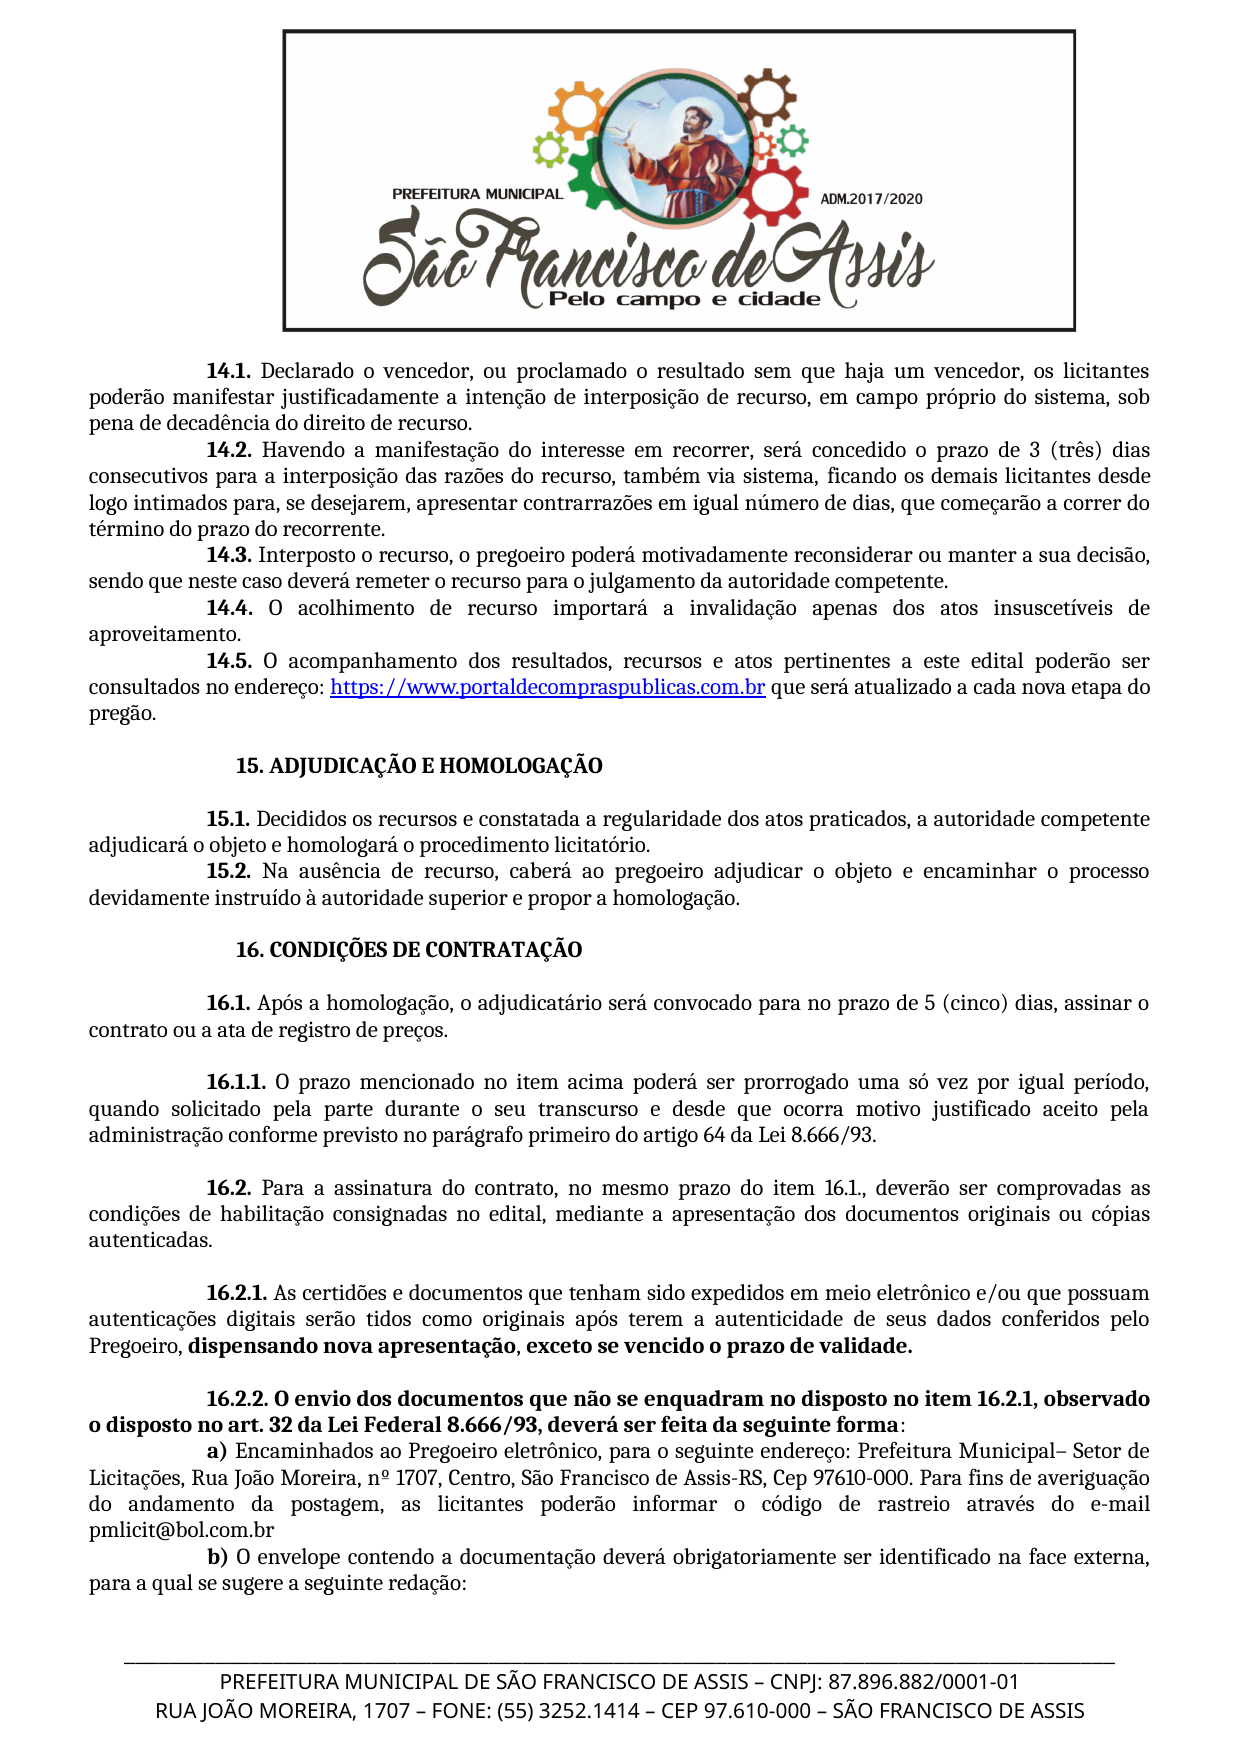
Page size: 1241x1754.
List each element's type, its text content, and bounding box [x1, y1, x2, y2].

text 16. CONDIÇÕES DE CONTRATAÇÃO [89, 937, 1152, 964]
text 16.1.1. O prazo mencionado no item acima poderá ser prorrogado uma só vez por igual período, quando solicitado pela parte durante o seu transcurso e desde que ocorra motivo justificado aceito pela administração conforme previsto no parágrafo primeiro do artigo 64 da Lei 8.666/93. [89, 1069, 1152, 1148]
text 14.4. O acolhimento de recurso importará a invalidação apenas dos atos insuscetíveis de aproveitamento. [89, 595, 1152, 647]
text 15. ADJUDICAÇÃO E HOMOLOGAÇÃO [89, 753, 1152, 779]
text 14.1. Declarado o vencedor, ou proclamado o resultado sem que haja um vencedor, os licitantes poderão manifestar justificadamente a intenção de interposição de recurso, em campo próprio do sistema, sob pena de decadência do direito de recurso. [89, 357, 1152, 437]
text b) O envelope contendo a documentação deverá obrigatoriamente ser identificado na face externa, para a qual se sugere a seguinte redação: [89, 1543, 1152, 1596]
text 15.1. Decididos os recursos e constatada a regularidade dos atos praticados, a autoridade competente adjudicará o objeto e homologará o procedimento licitatório. [89, 806, 1152, 858]
text 16.1. Após a homologação, o adjudicatário será convocado para no prazo de 5 (cinco) dias, assinar o contrato ou a ata de registro de preços. [89, 990, 1152, 1043]
text 15.2. Na ausência de recurso, caberá ao pregoeiro adjudicar o objeto e encaminhar o processo devidamente instruído à autoridade superior e propor a homologação. [89, 858, 1152, 911]
text a) Encaminhados ao Pregoeiro eletrônico, para o seguinte endereço: Prefeitura Municipal– Setor de Licitações, Rua João Moreira, nº 1707, Centro, São Francisco de Assis-RS, Cep 97610-000. Para fins de averiguação do andamento da postagem, as licitantes poderão informar o código de rastreio através do e-mail pmlicit@bol.com.br [89, 1438, 1152, 1543]
text 16.2.1. As certidões e documentos que tenham sido expedidos em meio eletrônico e/ou que possuam autenticações digitais serão tidos como originais após terem a autenticidade de seus dados conferidos pelo Pregoeiro, dispensando nova apresentação, exceto se vencido o prazo de validade. [89, 1280, 1152, 1359]
text 14.3. Interposto o recurso, o pregoeiro poderá motivadamente reconsiderar ou manter a sua decisão, sendo que neste caso deverá remeter o recurso para o julgamento da autoridade competente. [89, 542, 1152, 595]
text 14.2. Havendo a manifestação do interesse em recorrer, será concedido o prazo de 3 (três) dias consecutivos para a interposição das razões do recurso, também via sistema, ficando os demais licitantes desde logo intimados para, se desejarem, apresentar contrarrazões em igual número de dias, que começarão a correr do término do prazo do recorrente. [89, 437, 1152, 542]
text 16.2. Para a assinatura do contrato, no mesmo prazo do item 16.1., deverão ser comprovadas as condições de habilitação consignadas no edital, mediante a apresentação dos documentos originais ou cópias autenticadas. [89, 1174, 1152, 1253]
text 14.5. O acompanhamento dos resultados, recursos e atos pertinentes a este edital poderão ser consultados no endereço: https://www.portaldecompraspublicas.com.br que será atualizado a cada nova etapa do pregão. [89, 647, 1152, 726]
text 16.2.2. O envio dos documentos que não se enquadram no disposto no item 16.2.1, observado o disposto no art. 32 da Lei Federal 8.666/93, deverá ser feita da seguinte forma: [89, 1385, 1152, 1438]
